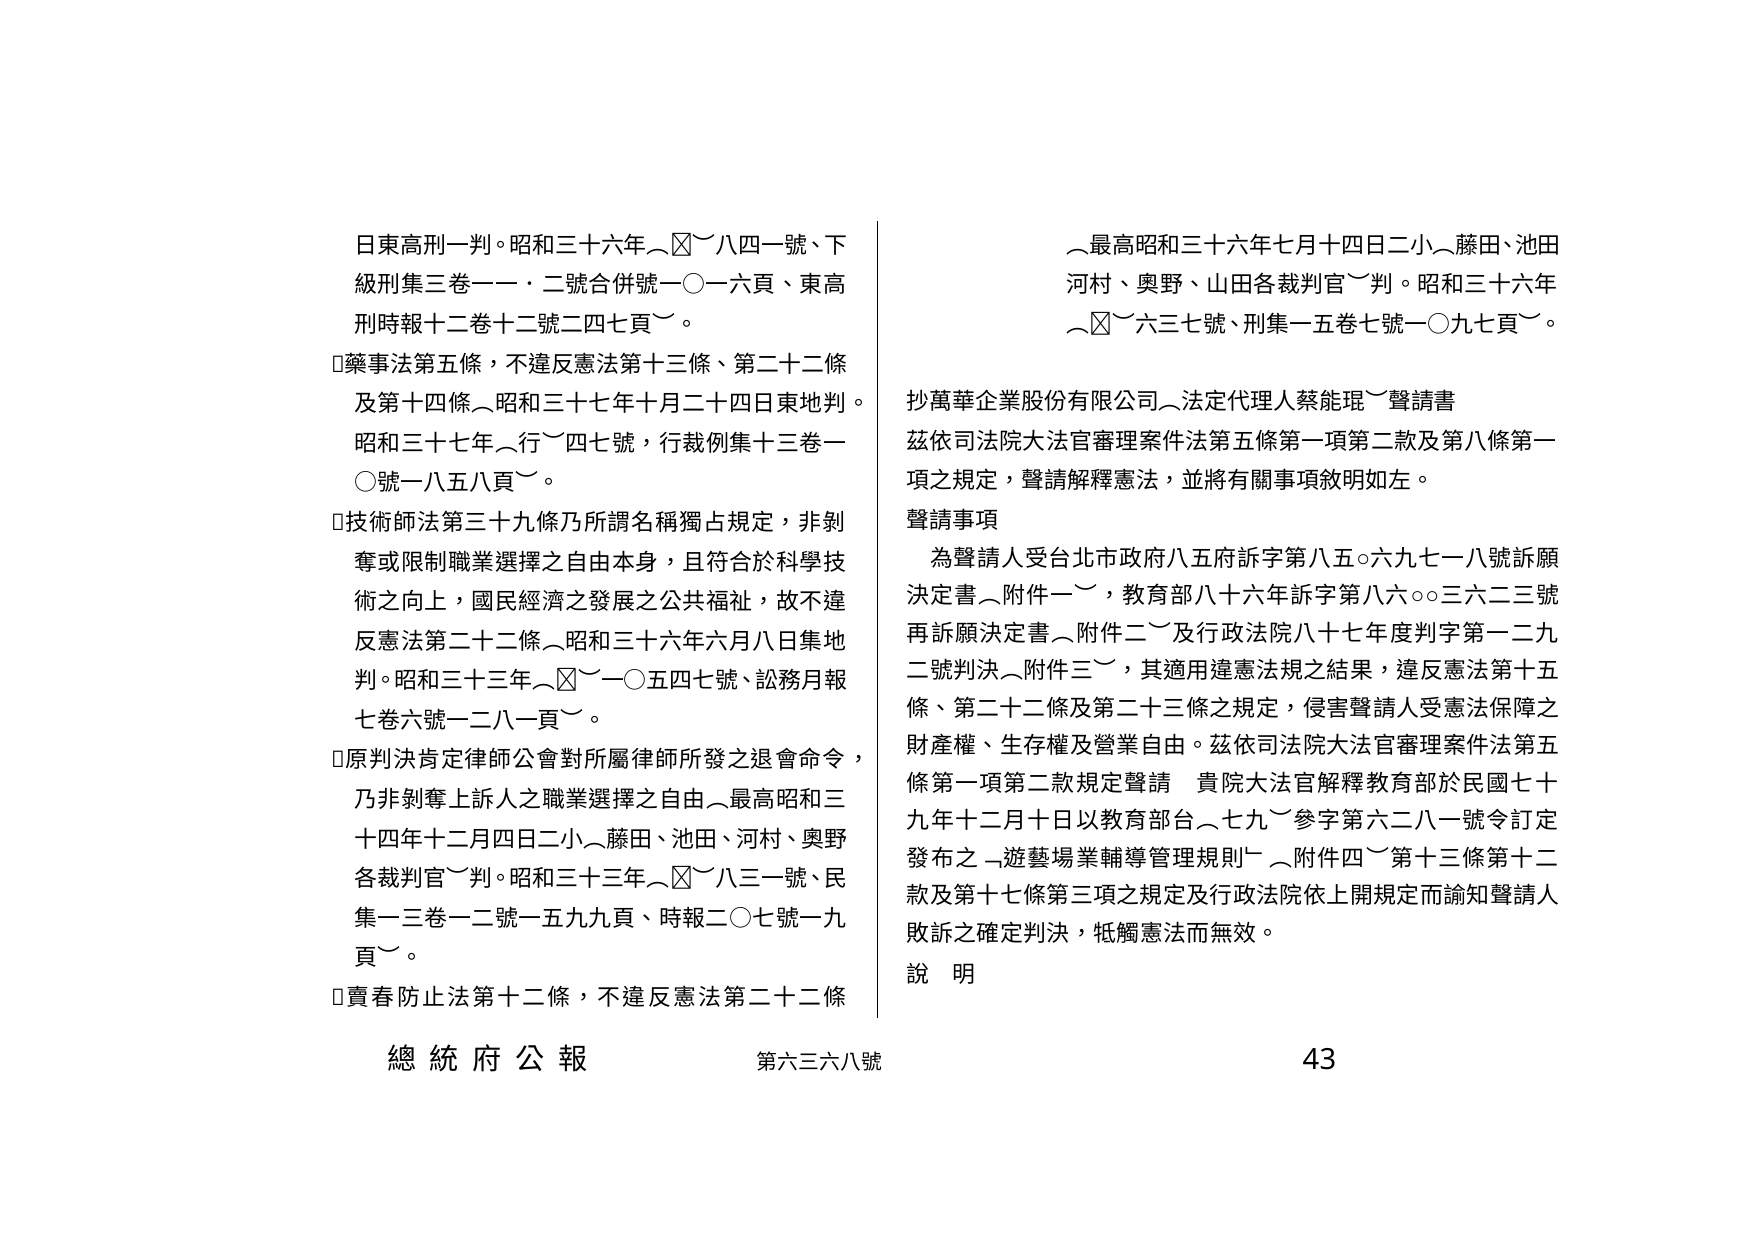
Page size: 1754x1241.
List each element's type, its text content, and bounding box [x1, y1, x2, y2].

text 聲請事項 [907, 497, 1559, 536]
text 藥事法第五條，不違反憲法第十三條、第二十二條及第十四條︵昭和三十七年十月二十四日東地判。昭和三十七年︵行︶四七號，行裁例集十三卷一○號一八五八頁︶。 [331, 340, 847, 499]
text 日東高刑一判。昭和三十六年︵︶八四一號、下級刑集三卷一一．二號合併號一○一六頁、東高刑時報十二卷十二號二四七頁︶。 [331, 222, 847, 340]
text 原判決肯定律師公會對所屬律師所發之退會命令，乃非剝奪上訴人之職業選擇之自由︵最高昭和三十四年十二月四日二小︵藤田、池田、河村、奧野各裁判官︶判。昭和三十三年︵︶八三一號、民集一三卷一二號一五九九頁、時報二○七號一九頁︶。 [331, 736, 847, 974]
text 說 明 [907, 949, 1559, 990]
text 賣春防止法第十二條，不違反憲法第二十二條︵最高昭和三十六年七月十四日二小︵藤田、池田、河村、奧野、山田各裁判官︶判。昭和三十六年︵︶六三七號、刑集一五卷七號一○九七頁︶。 [331, 974, 847, 1013]
text 為聲請人受台北市政府八五府訴字第八五○六九七一八號訴願決定書︵附件一︶，教育部八十六年訴字第八六○○三六二三號再訴願決定書︵附件二︶及行政法院八十七年度判字第一二九二號判決︵附件三︶，其適用違憲法規之結果，違反憲法第十五條、第二十二條及第二十三條之規定，侵害聲請人受憲法保障之財產權、生存權及營業自由。茲依司法院大法官審理案件法第五條第一項第二款規定聲請 貴院大法官解釋教育部於民國七十九年十二月十日以教育部台︵七九︶參字第六二八一號令訂定發布之﹁遊藝場業輔導管理規則﹂︵附件四︶第十三條第十二款及第十七條第三項之規定及行政法院依上開規定而諭知聲請人敗訴之確定判決，牴觸憲法而無效。 [907, 536, 1559, 949]
text 抄萬華企業股份有限公司︵法定代理人蔡能琨︶聲請書 [907, 378, 1559, 417]
text 賣春防止法第十二條，不違反憲法第二十二條︵最高昭和三十六年七月十四日二小︵藤田、池田、河村、奧野、山田各裁判官︶判。昭和三十六年︵︶六三七號、刑集一五卷七號一○九七頁︶。 [1042, 222, 1559, 340]
text 茲依司法院大法官審理案件法第五條第一項第二款及第八條第一項之規定，聲請解釋憲法，並將有關事項敘明如左。 [907, 417, 1559, 497]
text 技術師法第三十九條乃所謂名稱獨占規定，非剝奪或限制職業選擇之自由本身，且符合於科學技術之向上，國民經濟之發展之公共福祉，故不違反憲法第二十二條︵昭和三十六年六月八日集地判。昭和三十三年︵︶一○五四七號、訟務月報七卷六號一二八一頁︶。 [331, 499, 847, 736]
